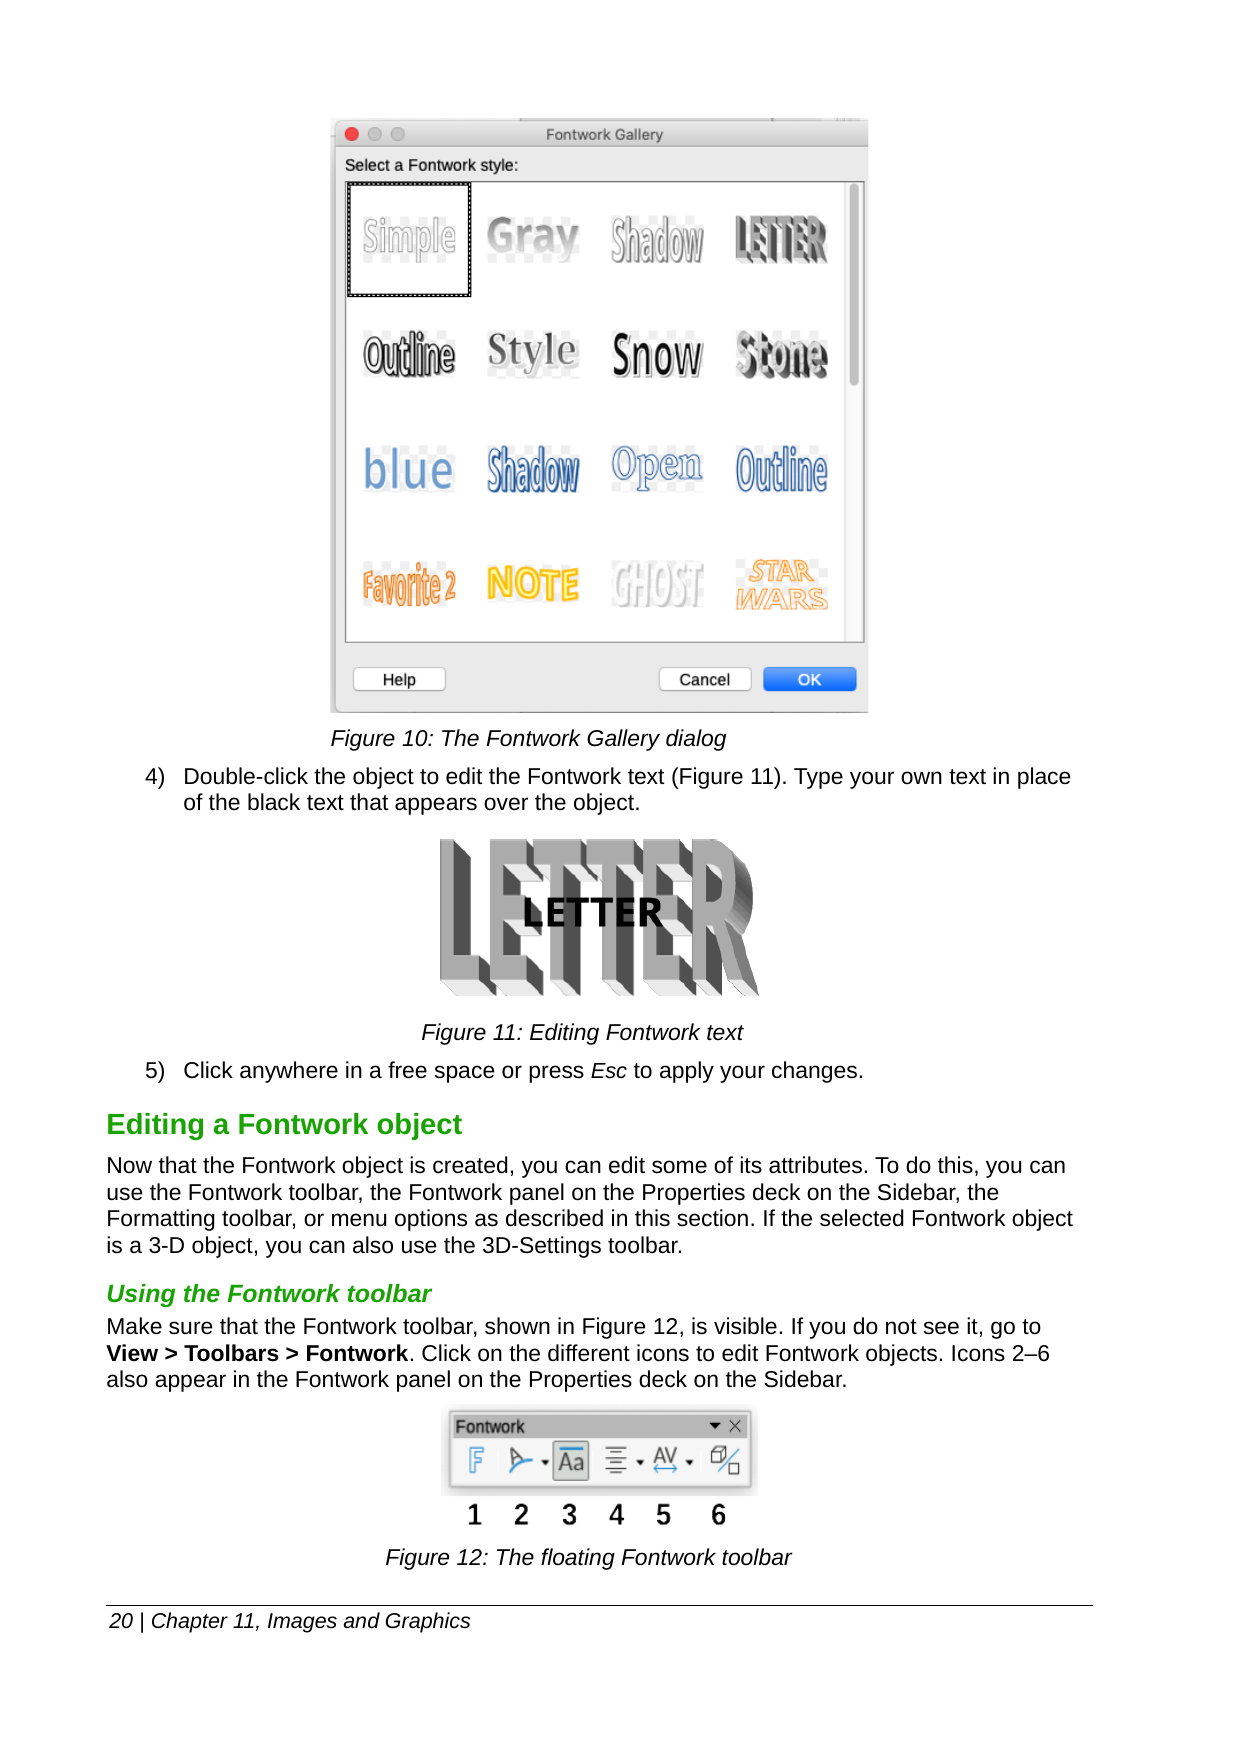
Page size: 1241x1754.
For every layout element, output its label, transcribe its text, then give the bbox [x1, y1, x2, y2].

subtitle Using the Fontwork toolbar [106, 1278, 1093, 1307]
text Figure 10: The Fontwork Gallery dialog [330, 724, 868, 751]
picture [330, 118, 869, 713]
list Click anywhere in a free space or press Esc to apply your changes. [165, 1057, 1093, 1083]
text Figure 11: Editing Fontwork text [421, 1019, 778, 1045]
picture [441, 1404, 758, 1526]
text Now that the Fontwork object is created, you can edit some of its attributes. To do this, you can use the Fontwork toolbar, the Fontwork panel on the Properties deck on the Sidebar, the Formatting toolbar, or menu options as described in this section. If the selected Fontwork object is a 3-D object, you can also use the 3D-Settings toolbar. [106, 1152, 1093, 1258]
text Figure 12: The floating Fontwork toolbar [385, 1543, 814, 1570]
picture [429, 827, 770, 1007]
subtitle Editing a Fontwork object [106, 1107, 1093, 1141]
text Make sure that the Fontwork toolbar, shown in Figure 12, is visible. If you do not see it, go to View > Toolbars > Fontwork. Click on the different icons to edit Fontwork objects. Icons 2–6 also appear in the Fontwork panel on the Properties deck on the Sidebar. [106, 1313, 1093, 1392]
list Double-click the object to edit the Fontwork text (Figure 11). Type your own text in place of the black text that appears over the object. [165, 763, 1093, 816]
